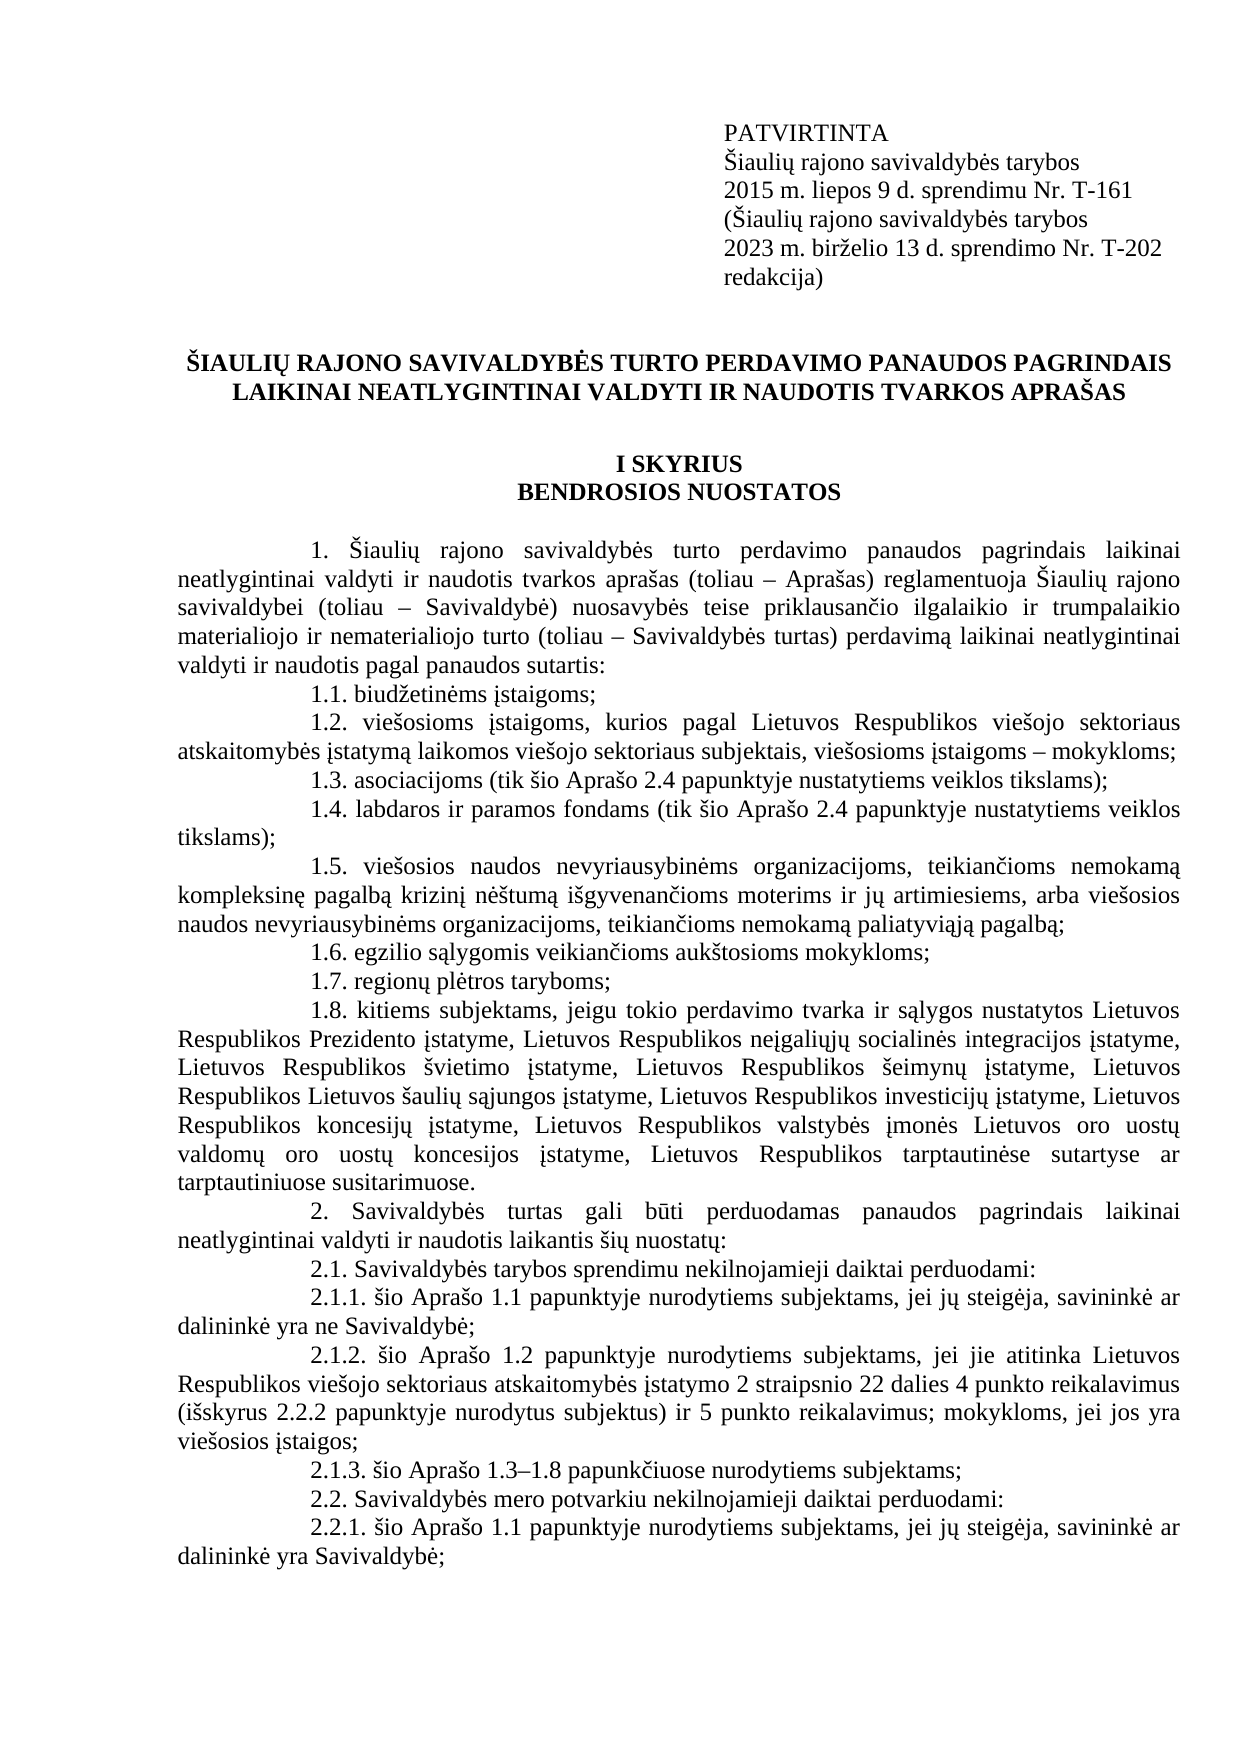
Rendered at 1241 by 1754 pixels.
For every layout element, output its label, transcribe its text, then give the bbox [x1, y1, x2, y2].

text BENDROSIOS NUOSTATOS [177, 477, 1181, 506]
text 1.3. asociacijoms (tik šio Aprašo 2.4 papunktyje nustatytiems veiklos tikslams); [177, 765, 1181, 794]
text 1.1. biudžetinėms įstaigoms; [177, 679, 1181, 707]
text 1.4. labdaros ir paramos fondams (tik šio Aprašo 2.4 papunktyje nustatytiems veiklos tikslams); [177, 794, 1181, 851]
text 2.1.2. šio Aprašo 1.2 papunktyje nurodytiems subjektams, jei jie atitinka Lietuvos Respublikos viešojo sektoriaus atskaitomybės įstatymo 2 straipsnio 22 dalies 4 punkto reikalavimus (išskyrus 2.2.2 papunktyje nurodytus subjektus) ir 5 punkto reikalavimus; mokykloms, jei jos yra viešosios įstaigos; [177, 1340, 1181, 1455]
text 2.2.1. šio Aprašo 1.1 papunktyje nurodytiems subjektams, jei jų steigėja, savininkė ar dalininkė yra Savivaldybė; [177, 1512, 1181, 1570]
text 1.8. kitiems subjektams, jeigu tokio perdavimo tvarka ir sąlygos nustatytos Lietuvos Respublikos Prezidento įstatyme, Lietuvos Respublikos neįgaliųjų socialinės integracijos įstatyme, Lietuvos Respublikos švietimo įstatyme, Lietuvos Respublikos šeimynų įstatyme, Lietuvos Respublikos Lietuvos šaulių sąjungos įstatyme, Lietuvos Respublikos investicijų įstatyme, Lietuvos Respublikos koncesijų įstatyme, Lietuvos Respublikos valstybės įmonės Lietuvos oro uostų valdomų oro uostų koncesijos įstatyme, Lietuvos Respublikos tarptautinėse sutartyse ar tarptautiniuose susitarimuose. [177, 995, 1181, 1196]
text I SKYRIUS [177, 449, 1181, 477]
text PATVIRTINTA [177, 118, 1181, 147]
text 2015 m. liepos 9 d. sprendimu Nr. T-161 [177, 176, 1181, 204]
text 1.6. egzilio sąlygomis veikiančioms aukštosioms mokykloms; [177, 937, 1181, 966]
text ŠIAULIŲ RAJONO SAVIVALDYBĖS TURTO PERDAVIMO PANAUDOS PAGRINDAIS LAIKINAI NEATLYGINTINAI VALDYTI IR NAUDOTIS TVARKOS APRAŠAS [177, 348, 1181, 406]
text (Šiaulių rajono savivaldybės tarybos [177, 204, 1181, 233]
text 2.1.3. šio Aprašo 1.3–1.8 papunkčiuose nurodytiems subjektams; [177, 1455, 1181, 1484]
text Šiaulių rajono savivaldybės tarybos [177, 147, 1181, 176]
text 1.2. viešosioms įstaigoms, kurios pagal Lietuvos Respublikos viešojo sektoriaus atskaitomybės įstatymą laikomos viešojo sektoriaus subjektais, viešosioms įstaigoms – mokykloms; [177, 707, 1181, 765]
text 1.5. viešosios naudos nevyriausybinėms organizacijoms, teikiančioms nemokamą kompleksinę pagalbą krizinį nėštumą išgyvenančioms moterims ir jų artimiesiems, arba viešosios naudos nevyriausybinėms organizacijoms, teikiančioms nemokamą paliatyviąją pagalbą; [177, 851, 1181, 937]
text redakcija) [177, 262, 1181, 291]
text 2.2. Savivaldybės mero potvarkiu nekilnojamieji daiktai perduodami: [177, 1484, 1181, 1512]
text 2.1. Savivaldybės tarybos sprendimu nekilnojamieji daiktai perduodami: [177, 1254, 1181, 1282]
text 1. Šiaulių rajono savivaldybės turto perdavimo panaudos pagrindais laikinai neatlygintinai valdyti ir naudotis tvarkos aprašas (toliau – Aprašas) reglamentuoja Šiaulių rajono savivaldybei (toliau – Savivaldybė) nuosavybės teise priklausančio ilgalaikio ir trumpalaikio materialiojo ir nematerialiojo turto (toliau – Savivaldybės turtas) perdavimą laikinai neatlygintinai valdyti ir naudotis pagal panaudos sutartis: [177, 535, 1181, 679]
text 1.7. regionų plėtros taryboms; [177, 966, 1181, 995]
text 2.1.1. šio Aprašo 1.1 papunktyje nurodytiems subjektams, jei jų steigėja, savininkė ar dalininkė yra ne Savivaldybė; [177, 1282, 1181, 1340]
text 2023 m. birželio 13 d. sprendimo Nr. T-202 [177, 233, 1181, 262]
text 2. Savivaldybės turtas gali būti perduodamas panaudos pagrindais laikinai neatlygintinai valdyti ir naudotis laikantis šių nuostatų: [177, 1196, 1181, 1254]
